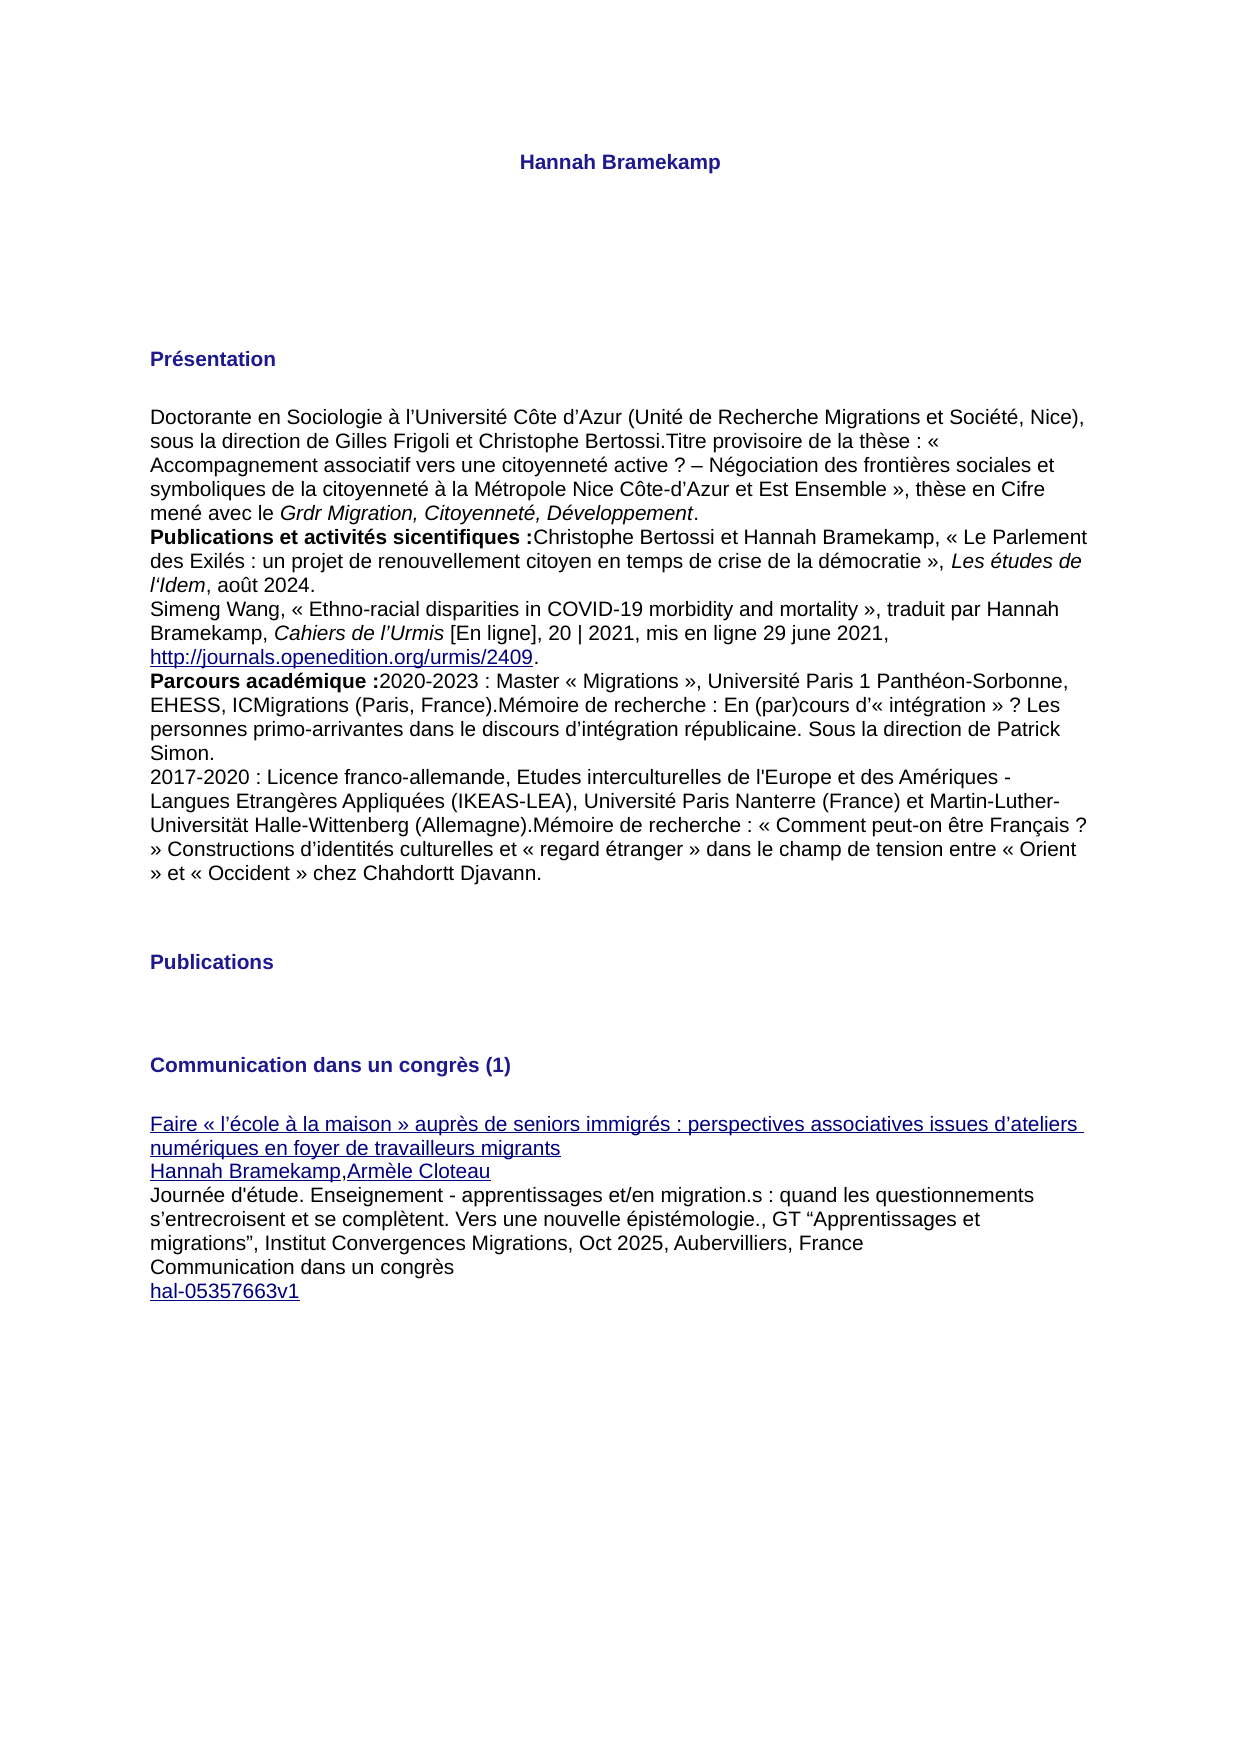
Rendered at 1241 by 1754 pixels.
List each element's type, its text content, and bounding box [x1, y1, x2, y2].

subtitle Présentation [150, 347, 1090, 371]
text Simeng Wang, « Ethno-racial disparities in COVID-19 morbidity and mortality », traduit par Hannah Bramekamp, Cahiers de l’Urmis [En ligne], 20 | 2021, mis en ligne 29 june 2021, http://journals.openedition.org/urmis/2409. [150, 597, 1090, 669]
text Doctorante en Sociologie à l’Université Côte d’Azur (Unité de Recherche Migrations et Société, Nice), sous la direction de Gilles Frigoli et Christophe Bertossi.Titre provisoire de la thèse : « Accompagnement associatif vers une citoyenneté active ? – Négociation des frontières sociales et symboliques de la citoyenneté à la Métropole Nice Côte-d’Azur et Est Ensemble », thèse en Cifre mené avec le Grdr Migration, Citoyenneté, Développement. [150, 405, 1090, 525]
subtitle Publications [150, 950, 1090, 974]
text Parcours académique :2020-2023 : Master « Migrations », Université Paris 1 Panthéon-Sorbonne, EHESS, ICMigrations (Paris, France).Mémoire de recherche : En (par)cours d’« intégration » ? Les personnes primo-arrivantes dans le discours d’intégration républicaine. Sous la direction de Patrick Simon. [150, 669, 1090, 764]
subtitle Communication dans un congrès (1) [150, 1053, 1090, 1077]
text Publications et activités sicentifiques :Christophe Bertossi et Hannah Bramekamp, « Le Parlement des Exilés : un projet de renouvellement citoyen en temps de crise de la démocratie », Les études de l‘Idem, août 2024. [150, 525, 1090, 597]
subtitle Hannah Bramekamp [150, 150, 1090, 174]
text 2017-2020 : Licence franco-allemande, Etudes interculturelles de l'Europe et des Amériques - Langues Etrangères Appliquées (IKEAS-LEA), Université Paris Nanterre (France) et Martin-Luther-Universität Halle-Wittenberg (Allemagne).Mémoire de recherche : « Comment peut-on être Français ? » Constructions d’identités culturelles et « regard étranger » dans le champ de tension entre « Orient » et « Occident » chez Chahdortt Djavann. [150, 764, 1090, 884]
table_header Faire « l’école à la maison » auprès de seniors immigrés : perspectives associatives issues d’ateliers numériques en foyer de travailleurs migrants Hannah Bramekamp,Armèle Cloteau Journée d'étude. Enseignement - apprentissages et/en migration.s : quand les questionnements s’entrecroisent et se complètent. Vers une nouvelle épistémologie., GT “Apprentissages et migrations”, Institut Convergences Migrations, Oct 2025, Aubervilliers, France Communication dans un congrès hal-05357663v1 [150, 1111, 1090, 1303]
